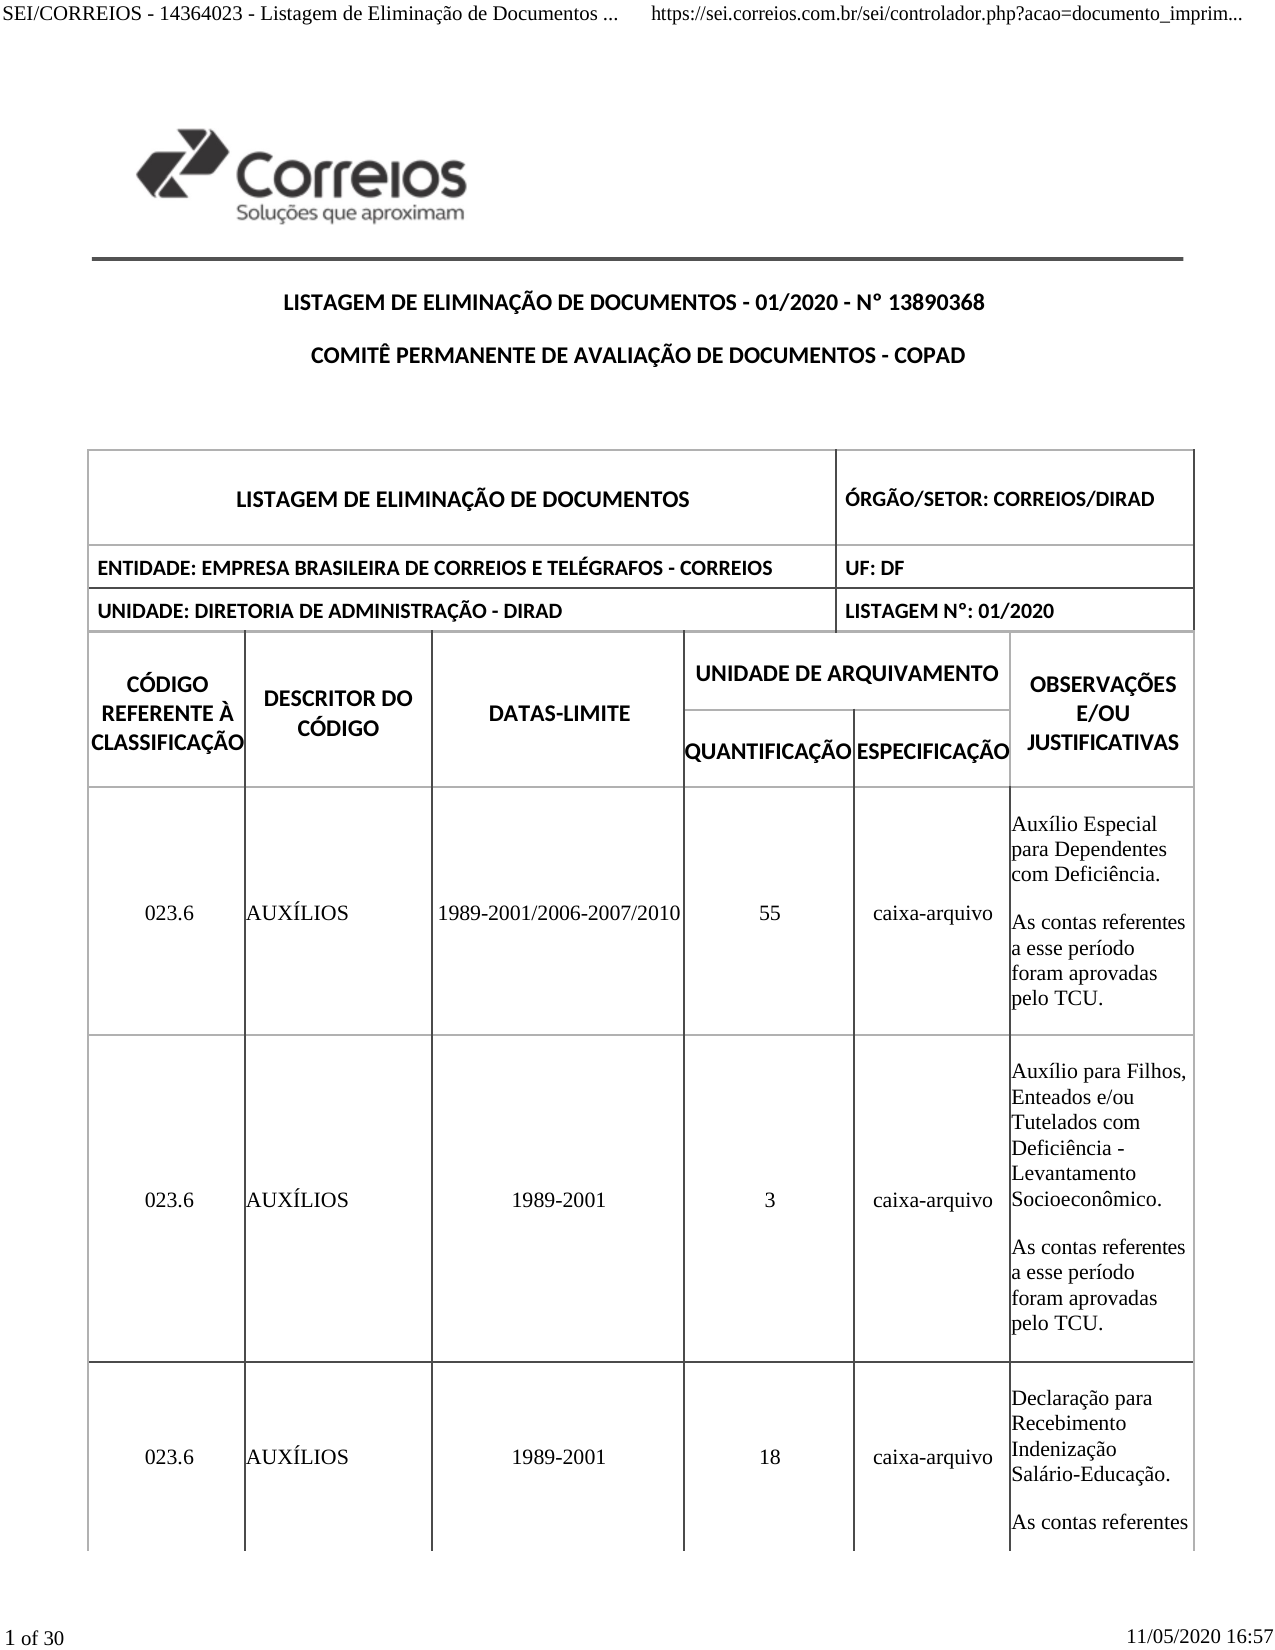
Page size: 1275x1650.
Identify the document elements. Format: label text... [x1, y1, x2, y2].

table_cell Auxílio para Filhos, Enteados e/ou Tutelados com Deficiência - Levantamento Socioeconômico. As contas referentes a esse período foram aprovadas pelo TCU. [1011, 1036, 1193, 1361]
table_cell UNIDADE DE ARQUIVAMENTO [685, 633, 1009, 708]
text LISTAGEM DE ELIMINAÇÃO DE DOCUMENTOS - 01/2020 - Nº 13890368 COMITÊ PERMANENTE DE AVALIAÇÃO DE DOCUMENTOS - COPAD [283, 287, 1063, 370]
table_cell AUXÍLIOS [246, 788, 431, 1034]
table_cell AUXÍLIOS [246, 1036, 431, 1361]
table_cell ESPECIFICAÇÃO [855, 711, 1009, 786]
table_cell caixa-arquivo [855, 1363, 1009, 1551]
table_cell AUXÍLIOS [246, 1363, 431, 1551]
table_cell caixa-arquivo [855, 788, 1009, 1034]
table_cell 023.6 [89, 788, 244, 1034]
table_cell 023.6 [89, 1036, 244, 1361]
table_header LISTAGEM DE ELIMINAÇÃO DE DOCUMENTOS [89, 451, 835, 543]
table_cell 55 [685, 788, 853, 1034]
table_cell 023.6 [89, 1363, 244, 1551]
table_cell Auxílio Especial para Dependentes com Deficiência. As contas referentes a esse período foram aprovadas pelo TCU. [1011, 788, 1193, 1034]
table_cell caixa-arquivo [855, 1036, 1009, 1361]
table_cell 1989-2001 [433, 1036, 683, 1361]
table_cell LISTAGEM Nº: 01/2020 [837, 589, 1193, 630]
table_cell 1989-2001/2006-2007/2010 [433, 788, 683, 1034]
table_cell UNIDADE: DIRETORIA DE ADMINISTRAÇÃO - DIRAD [89, 589, 835, 630]
table_cell CÓDIGO REFERENTE À CLASSIFICAÇÃO [89, 633, 244, 786]
table_cell 18 [685, 1363, 853, 1551]
table_cell Declaração para Recebimento Indenização Salário-Educação. As contas referentes [1011, 1363, 1193, 1551]
table_cell 1989-2001 [433, 1363, 683, 1551]
table_cell 3 [685, 1036, 853, 1361]
table_cell UF: DF [837, 546, 1193, 587]
table_cell DATAS-LIMITE [433, 633, 683, 786]
table_cell QUANTIFICAÇÃO [685, 711, 853, 786]
table_cell OBSERVAÇÕES E/OU JUSTIFICATIVAS [1011, 633, 1193, 786]
table_cell ENTIDADE: EMPRESA BRASILEIRA DE CORREIOS E TELÉGRAFOS - CORREIOS [89, 546, 835, 587]
table_cell DESCRITOR DO CÓDIGO [246, 633, 431, 786]
table_header ÓRGÃO/SETOR: CORREIOS/DIRAD [837, 451, 1193, 543]
